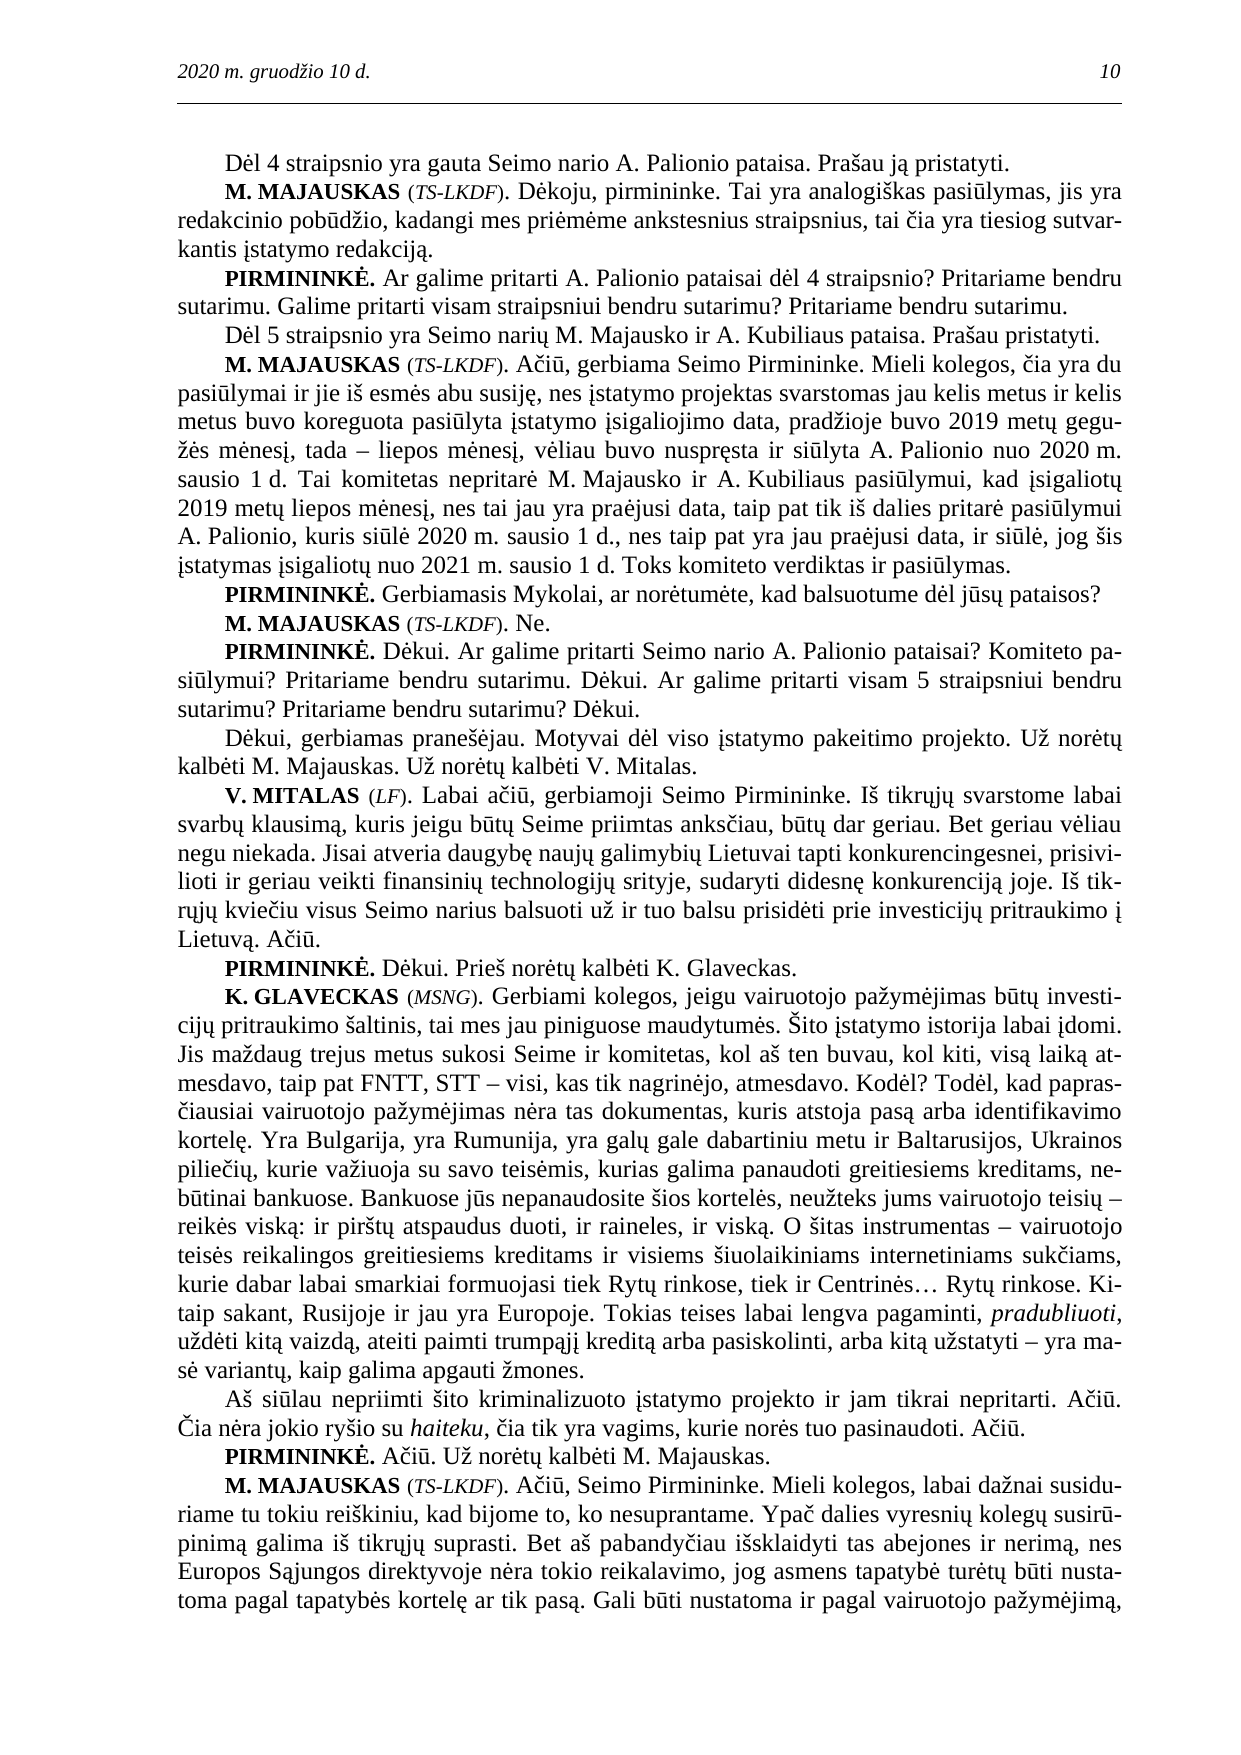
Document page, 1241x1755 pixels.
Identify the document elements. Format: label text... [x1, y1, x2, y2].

text M. MAJAUSKAS (TS-LKDF). Ačiū, ger­bia­ma Sei­mo Pir­mi­nin­ke. Mie­li ko­le­gos, čia yra du pa­siū­ly­mai ir jie iš es­mės abu su­si­ję, nes įsta­ty­mo pro­jek­tas svars­to­mas jau ke­lis me­tus ir ke­lis me­tus bu­vo ko­re­guo­ta pa­siū­ly­ta įsta­ty­mo įsi­ga­lio­ji­mo da­ta, pra­džio­je bu­vo 2019 me­tų ge­gu­žės mė­ne­sį, ta­da – lie­pos mė­ne­sį, vė­liau bu­vo nu­spręs­ta ir siū­ly­ta A. Pa­lio­nio nuo 2020 m. sau­sio 1 d. Tai ko­mi­te­tas ne­pri­ta­rė M. Ma­jaus­ko ir A. Ku­bi­liaus pa­siū­ly­mui, kad įsi­ga­lio­tų 2019 me­tų lie­pos mė­ne­sį, nes tai jau yra pra­ėju­si da­ta, taip pat tik iš da­lies pri­ta­rė pa­siū­ly­mui A. Pa­lio­nio, ku­ris siū­lė 2020 m. sau­sio 1 d., nes taip pat yra jau pra­ėju­si da­ta, ir siū­lė, jog šis įsta­ty­mas įsi­ga­lio­tų nuo 2021 m. sau­sio 1 d. Toks ko­mi­te­to ver­dik­tas ir pa­siū­ly­mas. [177, 349, 1122, 579]
text PIRMININKĖ. Ar ga­li­me pri­tar­ti A. Pa­lio­nio pa­tai­sai dėl 4 straips­nio? Pri­ta­ria­me ben­dru su­ta­ri­mu. Ga­li­me pri­tar­ti vi­sam straips­niui ben­dru su­ta­ri­mu? Pri­ta­ria­me ben­dru su­ta­ri­mu. [177, 263, 1122, 320]
text PIRMININKĖ. Dė­kui. Ar ga­li­me pri­tar­ti Sei­mo na­rio A. Pa­lio­nio pa­tai­sai? Ko­mi­te­to pa­siū­ly­mui? Pri­ta­ria­me ben­dru su­ta­ri­mu. Dė­kui. Ar ga­li­me pri­tar­ti vi­sam 5 straips­niui ben­dru su­ta­ri­mu? Pri­ta­ria­me ben­dru su­ta­ri­mu? Dė­kui. [177, 636, 1122, 723]
text Dėl 5 straips­nio yra Sei­mo na­rių M. Ma­jaus­ko ir A. Ku­bi­liaus pa­tai­sa. Pra­šau pri­sta­ty­ti. [177, 320, 1122, 349]
text Dėl 4 straips­nio yra gau­ta Sei­mo na­rio A. Pa­lio­nio pa­tai­sa. Pra­šau ją pri­sta­ty­ti. [177, 148, 1122, 176]
text M. MAJAUSKAS (TS-LKDF). Dė­ko­ju, pir­mi­nin­ke. Tai yra ana­lo­giš­kas pa­siū­ly­mas, jis yra re­dak­ci­nio po­bū­džio, ka­dan­gi mes pri­ėmė­me anks­tes­nius straips­nius, tai čia yra tie­siog su­tvar­kan­tis įsta­ty­mo re­dak­ci­ją. [177, 176, 1122, 263]
text K. GLAVECKAS (MSNG). Ger­bia­mi ko­le­gos, jei­gu vai­ruo­to­jo pa­žy­mė­ji­mas bū­tų in­ves­ti­ci­jų pri­trau­ki­mo šal­ti­nis, tai mes jau pi­ni­guo­se mau­dy­tu­mės. Ši­to įsta­ty­mo is­to­ri­ja la­bai įdo­mi. Jis maž­daug tre­jus me­tus su­ko­si Sei­me ir ko­mi­te­tas, kol aš ten bu­vau, kol ki­ti, vi­są lai­ką at­mes­da­vo, taip pat FNTT, STT – vi­si, kas tik nag­ri­nė­jo, at­mes­da­vo. Ko­dėl? To­dėl, kad pa­pras­čiau­siai vai­ruo­to­jo pa­žy­mė­ji­mas nė­ra tas do­ku­men­tas, ku­ris at­sto­ja pa­są ar­ba iden­ti­fi­ka­vi­mo kor­te­lę. Yra Bul­ga­ri­ja, yra Ru­mu­ni­ja, yra ga­lų ga­le da­bar­ti­niu me­tu ir Bal­ta­ru­si­jos, Uk­rai­nos pi­lie­čių, ku­rie va­žiuo­ja su sa­vo tei­sė­mis, ku­rias ga­li­ma pa­nau­do­ti grei­tie­siems kre­di­tams, ne­bū­ti­nai ban­kuo­se. Ban­kuo­se jūs ne­pa­nau­do­si­te šios kor­te­lės, ne­už­teks jums vai­ruo­to­jo tei­sių – rei­kės vis­ką: ir pirš­tų ats­pau­dus duo­ti, ir rai­ne­les, ir vis­ką. O ši­tas in­stru­men­tas – vai­ruo­to­jo tei­sės rei­ka­lin­gos grei­tie­siems kre­di­tams ir vi­siems šiuo­lai­ki­niams in­ter­ne­ti­niams suk­čiams, ku­rie da­bar la­bai smar­kiai for­muo­ja­si tiek Ry­tų rin­ko­se, tiek ir Cen­tri­nės… Ry­tų rin­ko­se. Ki­taip sa­kant, Ru­si­jo­je ir jau yra Eu­ro­po­je. To­kias tei­ses la­bai leng­va pa­ga­min­ti, pra­dub­liuo­ti, už­dė­ti ki­tą vaiz­dą, at­ei­ti pa­im­ti trum­pą­jį kre­di­tą ar­ba pa­si­sko­lin­ti, ar­ba ki­tą už­sta­ty­ti – yra ma­sė va­rian­tų, kaip ga­li­ma ap­gau­ti žmo­nes. [177, 981, 1122, 1384]
text V. MITALAS (LF). La­bai ačiū, ger­bia­mo­ji Sei­mo Pir­mi­nin­ke. Iš tik­rų­jų svars­to­me la­bai svar­bų klau­si­mą, ku­ris jei­gu bū­tų Sei­me pri­im­tas anks­čiau, bū­tų dar ge­riau. Bet ge­riau vė­liau ne­gu nie­ka­da. Ji­sai at­ve­ria dau­gy­bę nau­jų ga­li­my­bių Lie­tu­vai tap­ti kon­ku­ren­cin­ges­nei, pri­si­vi­lio­ti ir ge­riau veik­ti fi­nan­si­nių tech­no­lo­gi­jų sri­ty­je, su­da­ry­ti di­des­nę kon­ku­ren­ci­ją jo­je. Iš tik­rų­jų kvie­čiu vi­sus Sei­mo na­rius bal­suo­ti už ir tuo bal­su pri­si­dė­ti prie in­ves­ti­ci­jų pri­trau­ki­mo į Lie­tu­vą. Ačiū. [177, 780, 1122, 953]
text Dė­kui, ger­bia­mas pra­ne­šė­jau. Mo­ty­vai dėl vi­so įsta­ty­mo pa­kei­ti­mo pro­jek­to. Už no­rė­tų kal­bė­ti M. Ma­jaus­kas. Už no­rė­tų kal­bė­ti V. Mi­ta­las. [177, 723, 1122, 780]
text M. MAJAUSKAS (TS-LKDF). Ačiū, Sei­mo Pir­mi­nin­ke. Mie­li ko­le­gos, la­bai daž­nai su­si­du­ria­me tu to­kiu reiš­ki­niu, kad bi­jo­me to, ko ne­su­pran­ta­me. Ypač da­lies vy­res­nių ko­le­gų su­si­rū­pi­ni­mą ga­li­ma iš tik­rų­jų su­pras­ti. Bet aš pa­ban­dy­čiau iš­sklai­dy­ti tas abe­jo­nes ir ne­ri­mą, nes Eu­ro­pos Są­jun­gos di­rek­ty­vo­je nė­ra to­kio rei­ka­la­vi­mo, jog as­mens ta­pa­ty­bė tu­rė­tų bū­ti nu­sta­to­ma pa­gal ta­pa­ty­bės kor­te­lę ar tik pa­są. Ga­li bū­ti nu­sta­to­ma ir pa­gal vai­ruo­to­jo pa­žy­mė­ji­mą, [177, 1470, 1122, 1614]
text Aš siū­lau ne­pri­im­ti ši­to kri­mi­na­li­zuo­to įsta­ty­mo pro­jek­to ir jam tik­rai ne­pri­tar­ti. Ačiū. Čia nė­ra jo­kio ry­šio su hai­te­ku, čia tik yra va­gims, ku­rie no­rės tuo pa­si­nau­do­ti. Ačiū. [177, 1384, 1122, 1441]
text PIRMININKĖ. Ačiū. Už no­rė­tų kal­bė­ti M. Ma­jaus­kas. [177, 1441, 1122, 1470]
text M. MAJAUSKAS (TS-LKDF). Ne. [177, 608, 1122, 636]
text PIRMININKĖ. Dė­kui. Prieš no­rė­tų kal­bė­ti K. Gla­vec­kas. [177, 953, 1122, 981]
text PIRMININKĖ. Ger­bia­ma­sis My­ko­lai, ar no­rė­tu­mė­te, kad bal­suo­tu­me dėl jū­sų pa­tai­sos? [177, 579, 1122, 608]
